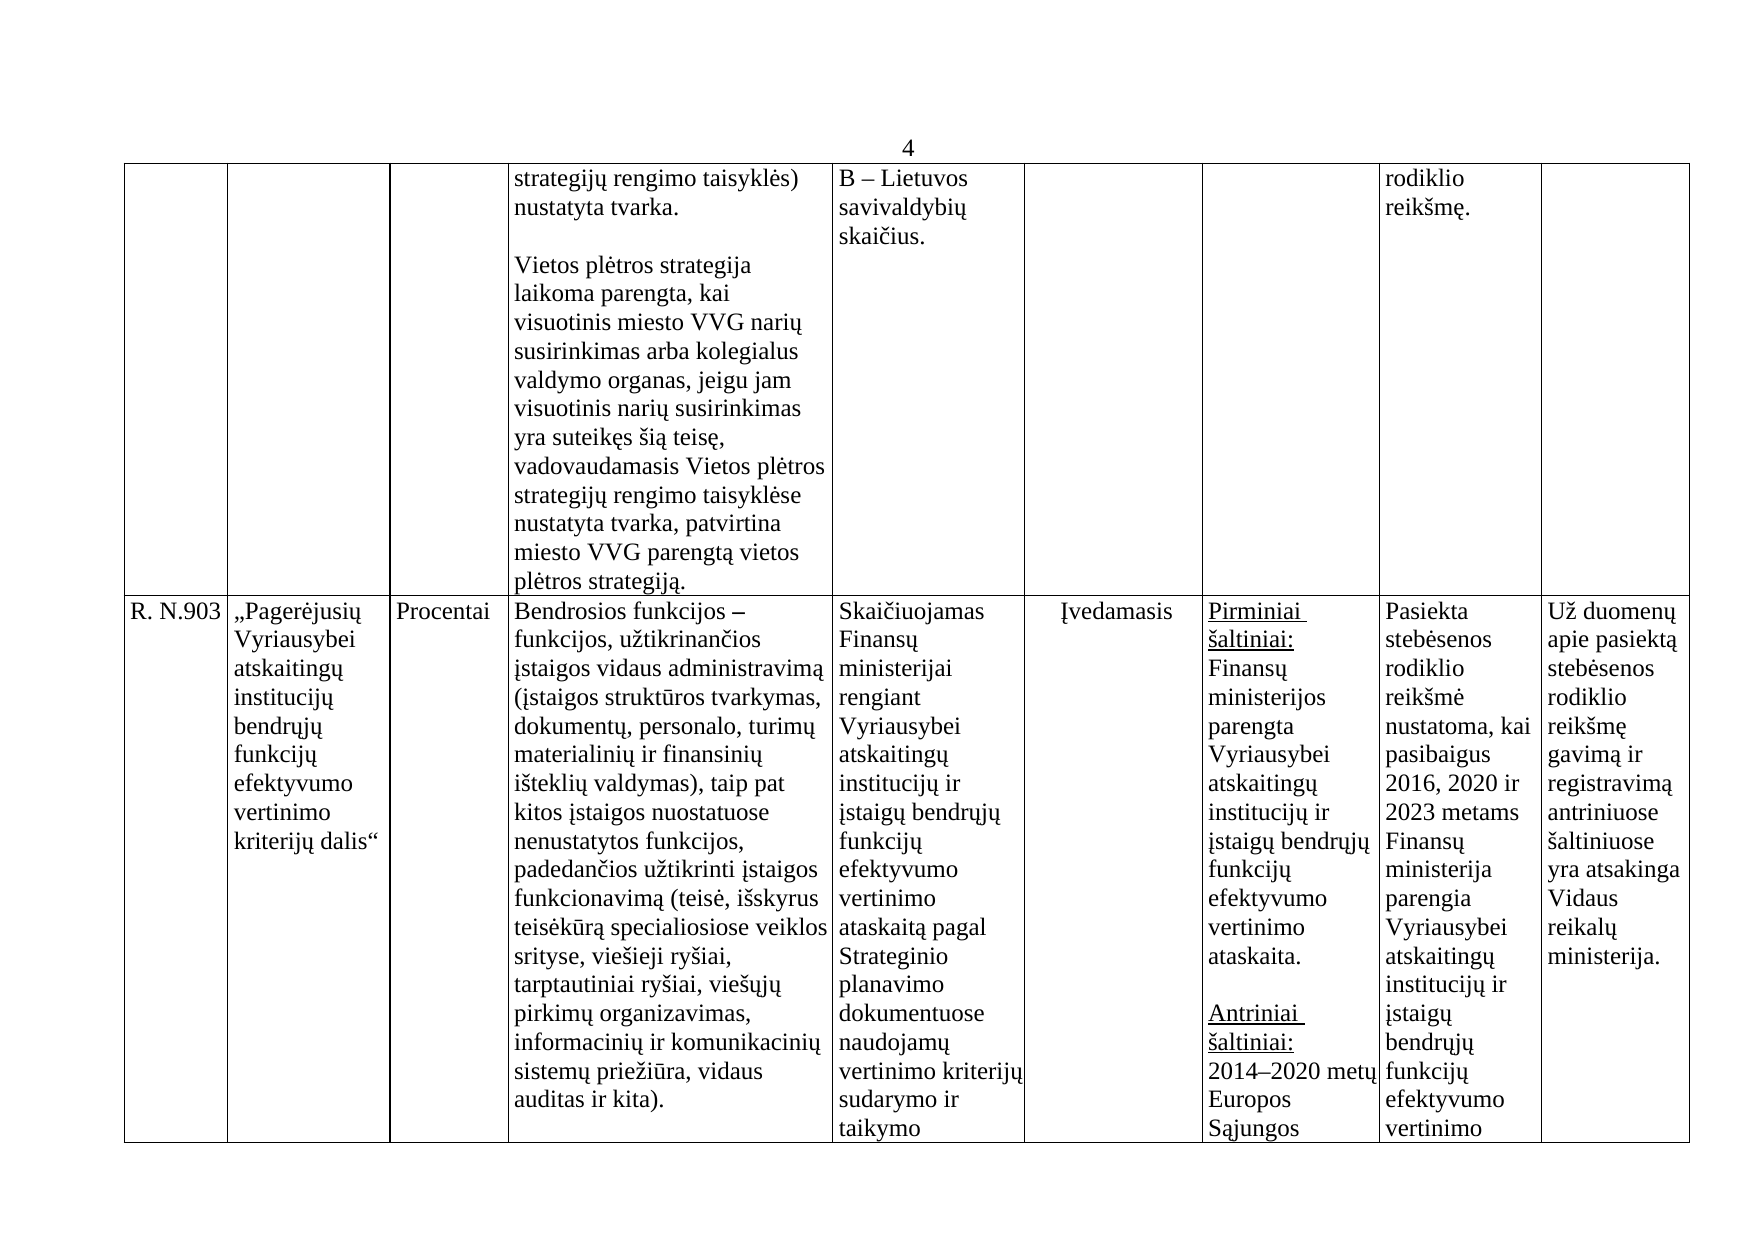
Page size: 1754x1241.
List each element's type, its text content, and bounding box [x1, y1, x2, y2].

table_cell [1542, 164, 1689, 595]
table_cell Pasiekta stebėsenos rodiklio reikšmė nustatoma, kai pasibaigus 2016, 2020 ir 2023 metams Finansų ministerija parengia Vyriausybei atskaitingų institucijų ir įstaigų bendrųjų funkcijų efektyvumo vertinimo [1380, 596, 1541, 1142]
table_cell B – Lietuvos savivaldybių skaičius. [833, 164, 1024, 595]
table_cell „Pagerėjusių Vyriausybei atskaitingų institucijų bendrųjų funkcijų efektyvumo vertinimo kriterijų dalis“ [228, 596, 389, 1142]
table_cell rodiklio reikšmę. [1380, 164, 1541, 595]
table_cell Už duomenų apie pasiektą stebėsenos rodiklio reikšmę gavimą ir registravimą antriniuose šaltiniuose yra atsakinga Vidaus reikalų ministerija. [1542, 596, 1689, 1142]
table_cell strategijų rengimo taisyklės) nustatyta tvarka. Vietos plėtros strategija laikoma parengta, kai visuotinis miesto VVG narių susirinkimas arba kolegialus valdymo organas, jeigu jam visuotinis narių susirinkimas yra suteikęs šią teisę, vadovaudamasis Vietos plėtros strategijų rengimo taisyklėse nustatyta tvarka, patvirtina miesto VVG parengtą vietos plėtros strategiją. [509, 164, 832, 595]
table_cell [1203, 164, 1379, 595]
table_cell [228, 164, 389, 595]
table_cell Skaičiuojamas Finansų ministerijai rengiant Vyriausybei atskaitingų institucijų ir įstaigų bendrųjų funkcijų efektyvumo vertinimo ataskaitą pagal Strateginio planavimo dokumentuose naudojamų vertinimo kriterijų sudarymo ir taikymo [833, 596, 1024, 1142]
table_cell [125, 164, 227, 595]
table_cell Procentai [391, 596, 508, 1142]
table_cell [1025, 164, 1202, 595]
table_cell R. N.903 [125, 596, 227, 1142]
table_cell Bendrosios funkcijos – funkcijos, užtikrinančios įstaigos vidaus administravimą (įstaigos struktūros tvarkymas, dokumentų, personalo, turimų materialinių ir finansinių išteklių valdymas), taip pat kitos įstaigos nuostatuose nenustatytos funkcijos, padedančios užtikrinti įstaigos funkcionavimą (teisė, išskyrus teisėkūrą specialiosiose veiklos srityse, viešieji ryšiai, tarptautiniai ryšiai, viešųjų pirkimų organizavimas, informacinių ir komunikacinių sistemų priežiūra, vidaus auditas ir kita). [509, 596, 832, 1142]
table_cell [391, 164, 508, 595]
table_cell Pirminiai šaltiniai: Finansų ministerijos parengta Vyriausybei atskaitingų institucijų ir įstaigų bendrųjų funkcijų efektyvumo vertinimo ataskaita. Antriniai šaltiniai: 2014–2020 metų Europos Sąjungos [1203, 596, 1379, 1142]
table_cell Įvedamasis [1025, 596, 1202, 1142]
